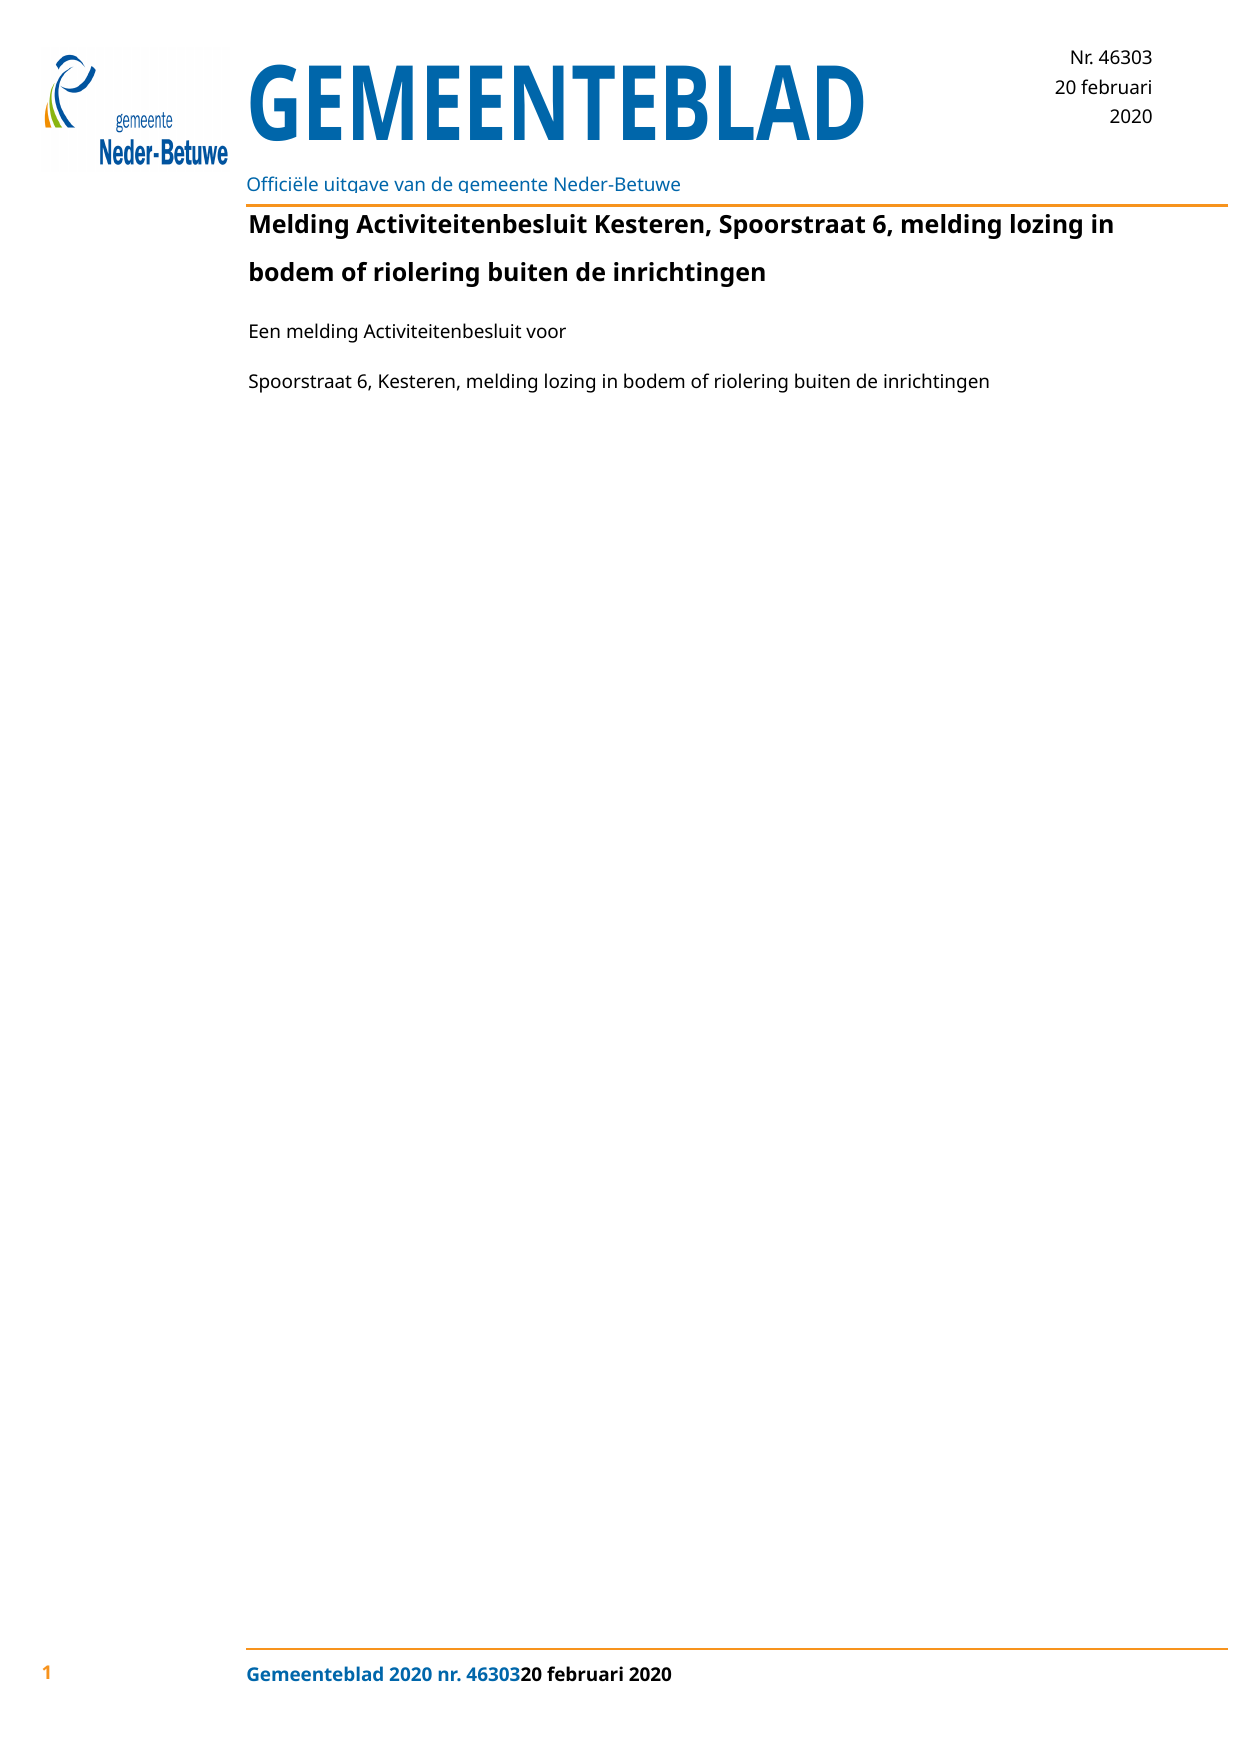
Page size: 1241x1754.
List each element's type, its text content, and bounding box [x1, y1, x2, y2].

text Een melding Activiteitenbesluit voor [248, 318, 1152, 344]
picture [41, 47, 231, 172]
text Spoorstraat 6, Kesteren, melding lozing in bodem of riolering buiten de inrichtingen [248, 368, 1152, 394]
text Melding Activiteitenbesluit Kesteren, Spoorstraat 6, melding lozing in bodem of riolering buiten de inrichtingen [248, 207, 1152, 288]
